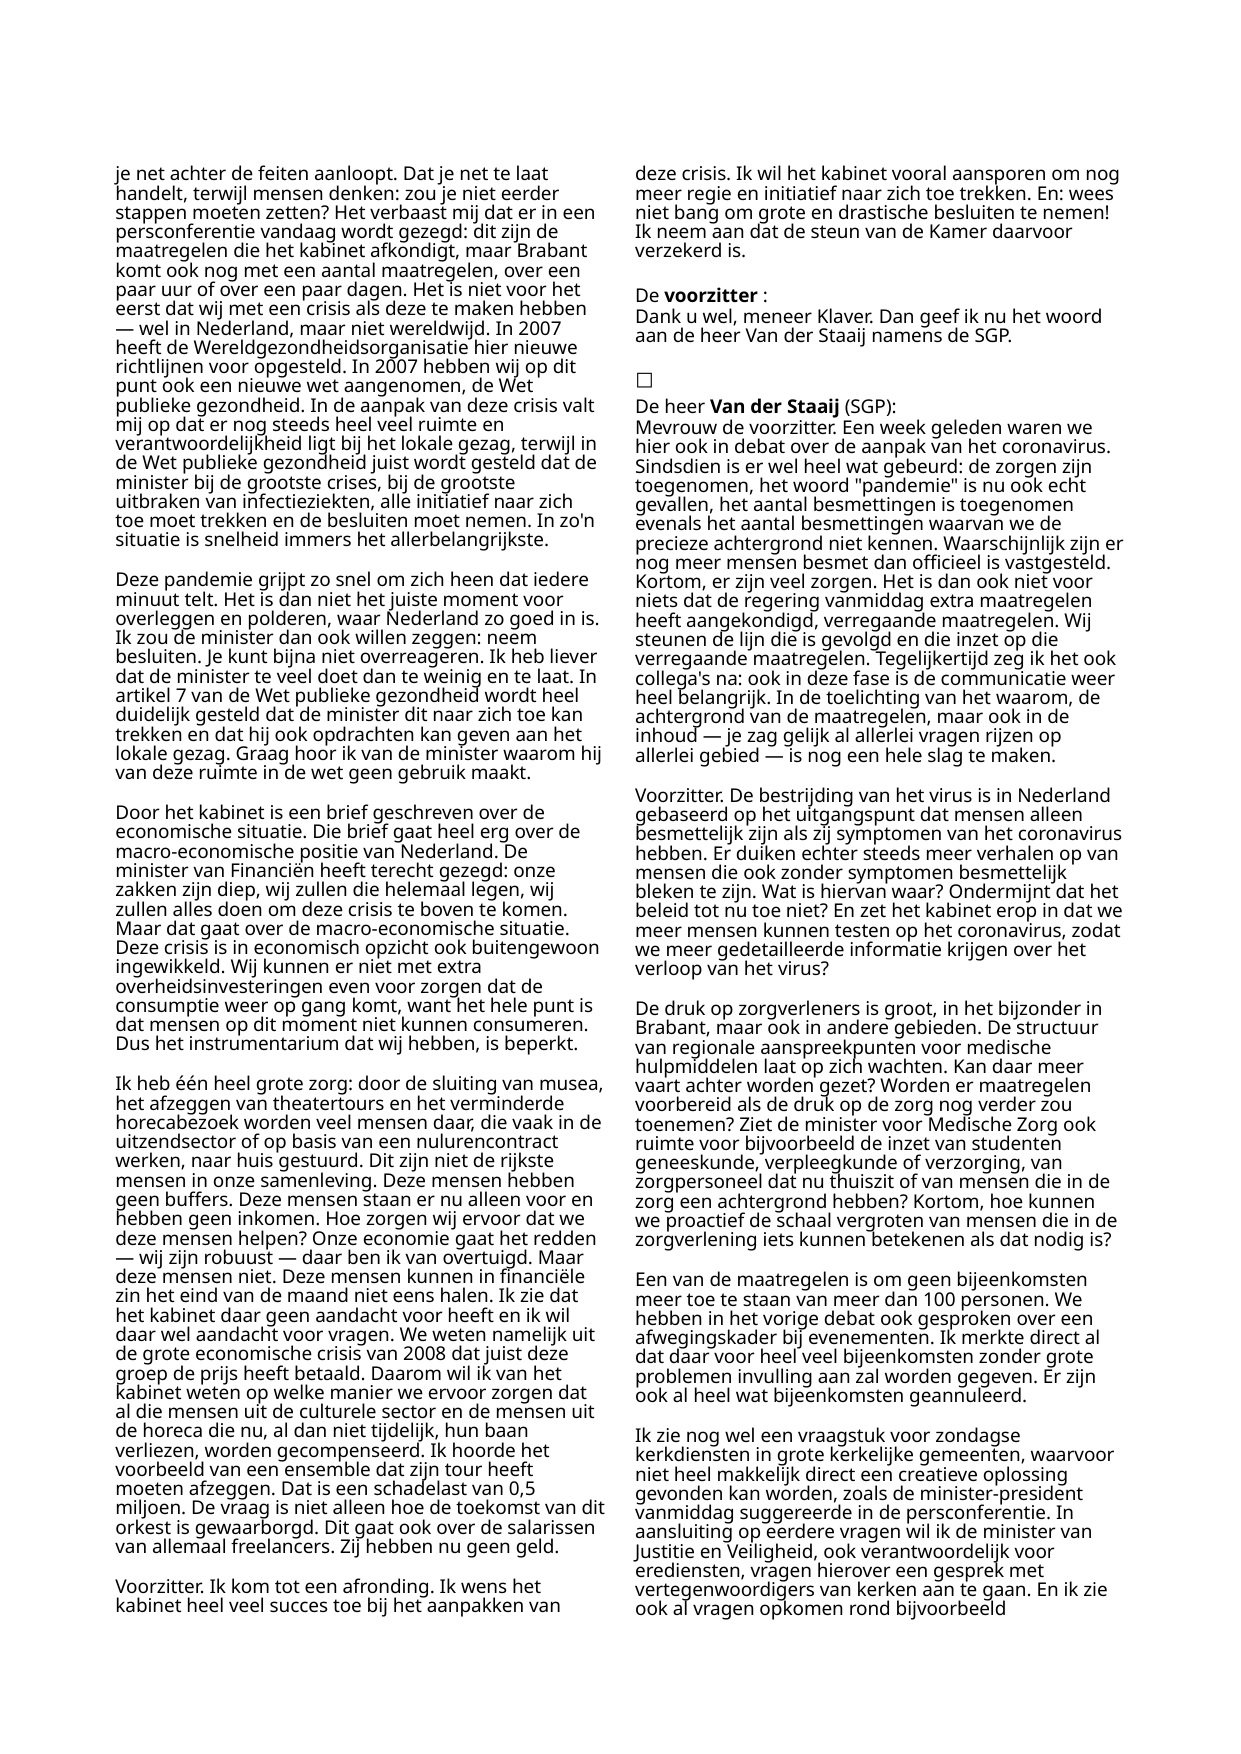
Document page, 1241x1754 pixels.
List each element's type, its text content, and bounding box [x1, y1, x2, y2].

text Voorzitter. Ik kom tot een afronding. Ik wens het kabinet heel veel succes toe bij het aanpakken van [115, 1578, 605, 1616]
text Dank u wel, meneer Klaver. Dan geef ik nu het woord aan de heer Van der Staaij namens de SGP. [635, 308, 1125, 347]
text ⬜ [635, 368, 1125, 393]
text deze crisis. Ik wil het kabinet vooral aansporen om nog meer regie en initiatief naar zich toe trekken. En: wees niet bang om grote en drastische besluiten te nemen! Ik neem aan dat de steun van de Kamer daarvoor verzekerd is. [635, 165, 1125, 262]
text Ik heb één heel grote zorg: door de sluiting van musea, het afzeggen van theatertours en het verminderde horecabezoek worden veel mensen daar, die vaak in de uitzendsector of op basis van een nulurencontract werken, naar huis gestuurd. Dit zijn niet de rijkste mensen in onze samenleving. Deze mensen hebben geen buffers. Deze mensen staan er nu alleen voor en hebben geen inkomen. Hoe zorgen wij ervoor dat we deze mensen helpen? Onze economie gaat het redden — wij zijn robuust — daar ben ik van overtuigd. Maar deze mensen niet. Deze mensen kunnen in financiële zin het eind van de maand niet eens halen. Ik zie dat het kabinet daar geen aandacht voor heeft en ik wil daar wel aandacht voor vragen. We weten namelijk uit de grote economische crisis van 2008 dat juist deze groep de prijs heeft betaald. Daarom wil ik van het kabinet weten op welke manier we ervoor zorgen dat al die mensen uit de culturele sector en de mensen uit de horeca die nu, al dan niet tijdelijk, hun baan verliezen, worden gecompenseerd. Ik hoorde het voorbeeld van een ensemble dat zijn tour heeft moeten afzeggen. Dat is een schadelast van 0,5 miljoen. De vraag is niet alleen hoe de toekomst van dit orkest is gewaarborgd. Dit gaat ook over de salarissen van allemaal freelancers. Zij hebben nu geen geld. [115, 1075, 605, 1557]
text Ik zie nog wel een vraagstuk voor zondagse kerkdiensten in grote kerkelijke gemeenten, waarvoor niet heel makkelijk direct een creatieve oplossing gevonden kan worden, zoals de minister-president vanmiddag suggereerde in de persconferentie. In aansluiting op eerdere vragen wil ik de minister van Justitie en Veiligheid, ook verantwoordelijk voor erediensten, vragen hierover een gesprek met vertegenwoordigers van kerken aan te gaan. En ik zie ook al vragen opkomen rond bijvoorbeeld [635, 1427, 1125, 1620]
text De druk op zorgverleners is groot, in het bijzonder in Brabant, maar ook in andere gebieden. De structuur van regionale aanspreekpunten voor medische hulpmiddelen laat op zich wachten. Kan daar meer vaart achter worden gezet? Worden er maatregelen voorbereid als de druk op de zorg nog verder zou toenemen? Ziet de minister voor Medische Zorg ook ruimte voor bijvoorbeeld de inzet van studenten geneeskunde, verpleegkunde of verzorging, van zorgpersoneel dat nu thuiszit of van mensen die in de zorg een achtergrond hebben? Kortom, hoe kunnen we proactief de schaal vergroten van mensen die in de zorgverlening iets kunnen betekenen als dat nodig is? [635, 1000, 1125, 1251]
text je net achter de feiten aanloopt. Dat je net te laat handelt, terwijl mensen denken: zou je niet eerder stappen moeten zetten? Het verbaast mij dat er in een persconferentie vandaag wordt gezegd: dit zijn de maatregelen die het kabinet afkondigt, maar Brabant komt ook nog met een aantal maatregelen, over een paar uur of over een paar dagen. Het is niet voor het eerst dat wij met een crisis als deze te maken hebben — wel in Nederland, maar niet wereldwijd. In 2007 heeft de Wereldgezondheidsorganisatie hier nieuwe richtlijnen voor opgesteld. In 2007 hebben wij op dit punt ook een nieuwe wet aangenomen, de Wet publieke gezondheid. In de aanpak van deze crisis valt mij op dat er nog steeds heel veel ruimte en verantwoordelijkheid ligt bij het lokale gezag, terwijl in de Wet publieke gezondheid juist wordt gesteld dat de minister bij de grootste crises, bij de grootste uitbraken van infectieziekten, alle initiatief naar zich toe moet trekken en de besluiten moet nemen. In zo'n situatie is snelheid immers het allerbelangrijkste. [115, 165, 605, 551]
text Door het kabinet is een brief geschreven over de economische situatie. Die brief gaat heel erg over de macro-economische positie van Nederland. De minister van Financiën heeft terecht gezegd: onze zakken zijn diep, wij zullen die helemaal legen, wij zullen alles doen om deze crisis te boven te komen. Maar dat gaat over de macro-economische situatie. Deze crisis is in economisch opzicht ook buitengewoon ingewikkeld. Wij kunnen er niet met extra overheidsinvesteringen even voor zorgen dat de consumptie weer op gang komt, want het hele punt is dat mensen op dit moment niet kunnen consumeren. Dus het instrumentarium dat wij hebben, is beperkt. [115, 804, 605, 1055]
text Deze pandemie grijpt zo snel om zich heen dat iedere minuut telt. Het is dan niet het juiste moment voor overleggen en polderen, waar Nederland zo goed in is. Ik zou de minister dan ook willen zeggen: neem besluiten. Je kunt bijna niet overreageren. Ik heb liever dat de minister te veel doet dan te weinig en te laat. In artikel 7 van de Wet publieke gezondheid wordt heel duidelijk gesteld dat de minister dit naar zich toe kan trekken en dat hij ook opdrachten kan geven aan het lokale gezag. Graag hoor ik van de minister waarom hij van deze ruimte in de wet geen gebruik maakt. [115, 571, 605, 783]
text Mevrouw de voorzitter. Een week geleden waren we hier ook in debat over de aanpak van het coronavirus. Sindsdien is er wel heel wat gebeurd: de zorgen zijn toegenomen, het woord "pandemie" is nu ook echt gevallen, het aantal besmettingen is toegenomen evenals het aantal besmettingen waarvan we de precieze achtergrond niet kennen. Waarschijnlijk zijn er nog meer mensen besmet dan officieel is vastgesteld. Kortom, er zijn veel zorgen. Het is dan ook niet voor niets dat de regering vanmiddag extra maatregelen heeft aangekondigd, verregaande maatregelen. Wij steunen de lijn die is gevolgd en die inzet op die verregaande maatregelen. Tegelijkertijd zeg ik het ook collega's na: ook in deze fase is de communicatie weer heel belangrijk. In de toelichting van het waarom, de achtergrond van de maatregelen, maar ook in de inhoud — je zag gelijk al allerlei vragen rijzen op allerlei gebied — is nog een hele slag te maken. [635, 419, 1125, 766]
text Voorzitter. De bestrijding van het virus is in Nederland gebaseerd op het uitgangspunt dat mensen alleen besmettelijk zijn als zij symptomen van het coronavirus hebben. Er duiken echter steeds meer verhalen op van mensen die ook zonder symptomen besmettelijk bleken te zijn. Wat is hiervan waar? Ondermijnt dat het beleid tot nu toe niet? En zet het kabinet erop in dat we meer mensen kunnen testen op het coronavirus, zodat we meer gedetailleerde informatie krijgen over het verloop van het virus? [635, 787, 1125, 979]
text De heer Van der Staaij (SGP): [635, 393, 1125, 419]
text De voorzitter : [635, 282, 1125, 308]
text Een van de maatregelen is om geen bijeenkomsten meer toe te staan van meer dan 100 personen. We hebben in het vorige debat ook gesproken over een afwegingskader bij evenementen. Ik merkte direct al dat daar voor heel veel bijeenkomsten zonder grote problemen invulling aan zal worden gegeven. Er zijn ook al heel wat bijeenkomsten geannuleerd. [635, 1271, 1125, 1406]
